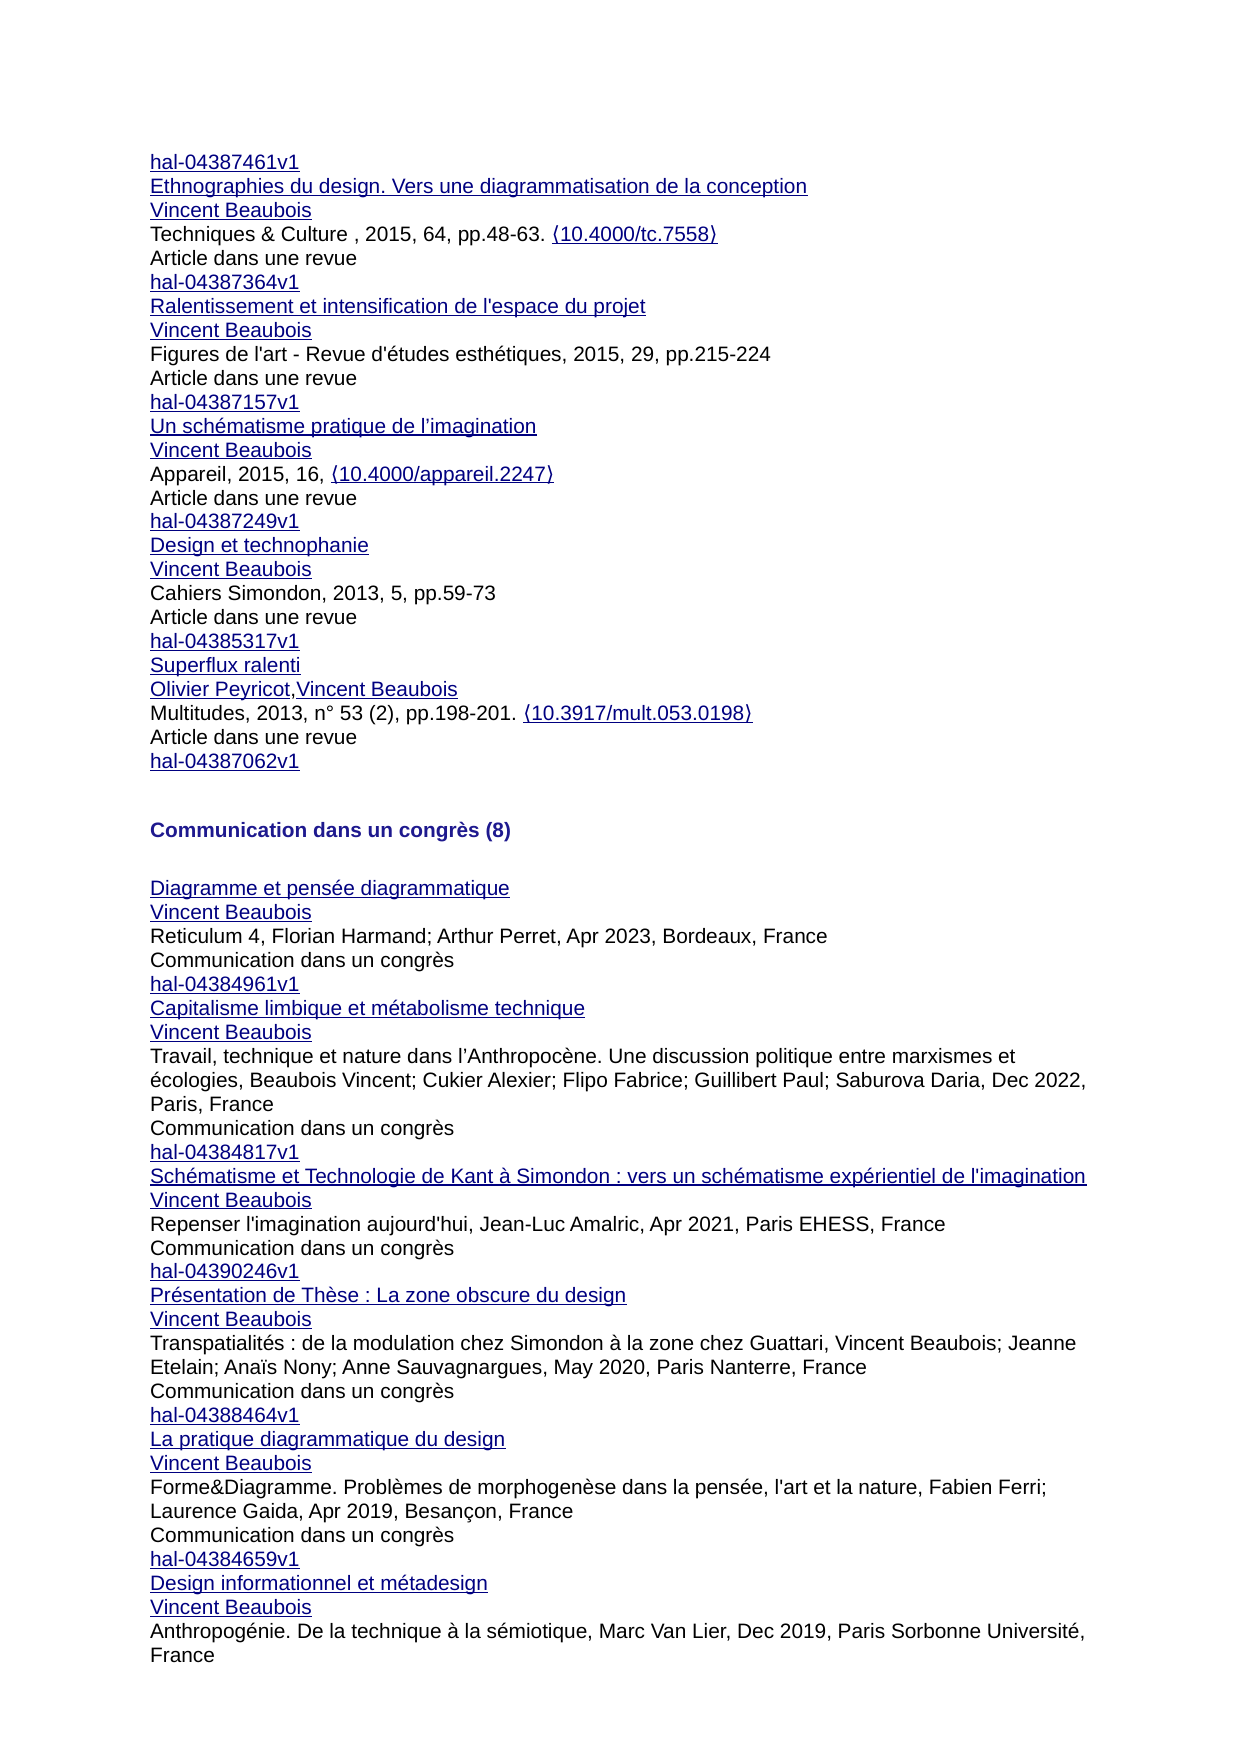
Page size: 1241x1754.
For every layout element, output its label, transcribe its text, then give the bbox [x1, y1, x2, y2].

table_cell La pratique diagrammatique du design Vincent Beaubois Forme&Diagramme. Problèmes de morphogenèse dans la pensée, l'art et la nature, Fabien Ferri; Laurence Gaida, Apr 2019, Besançon, France Communication dans un congrès hal-04384659v1 [150, 1427, 1090, 1571]
table_cell Design et technophanie Vincent Beaubois Cahiers Simondon, 2013, 5, pp.59-73 Article dans une revue hal-04385317v1 [150, 533, 1090, 653]
table_cell Ethnographies du design. Vers une diagrammatisation de la conception Vincent Beaubois Techniques & Culture , 2015, 64, pp.48-63. ⟨10.4000/tc.7558⟩ Article dans une revue hal-04387364v1 [150, 174, 1090, 294]
table_cell Superflux ralenti Olivier Peyricot,Vincent Beaubois Multitudes, 2013, n° 53 (2), pp.198-201. ⟨10.3917/mult.053.0198⟩ Article dans une revue hal-04387062v1 [150, 653, 1090, 773]
table_header Diagramme et pensée diagrammatique Vincent Beaubois Reticulum 4, Florian Harmand; Arthur Perret, Apr 2023, Bordeaux, France Communication dans un congrès hal-04384961v1 [150, 876, 1090, 996]
table_cell Un schématisme pratique de l’imagination Vincent Beaubois Appareil, 2015, 16, ⟨10.4000/appareil.2247⟩ Article dans une revue hal-04387249v1 [150, 414, 1090, 533]
table_cell Capitalisme limbique et métabolisme technique Vincent Beaubois Travail, technique et nature dans l’Anthropocène. Une discussion politique entre marxismes et écologies, Beaubois Vincent; Cukier Alexier; Flipo Fabrice; Guillibert Paul; Saburova Daria, Dec 2022, Paris, France Communication dans un congrès hal-04384817v1 [150, 996, 1090, 1163]
table_cell Design informationnel et métadesign Vincent Beaubois Anthropogénie. De la technique à la sémiotique, Marc Van Lier, Dec 2019, Paris Sorbonne Université, France [150, 1571, 1090, 1667]
subtitle Communication dans un congrès (8) [150, 818, 1090, 842]
table_cell hal-04387461v1 [150, 150, 1090, 174]
table_cell Schématisme et Technologie de Kant à Simondon : vers un schématisme expérientiel de l'imagination Vincent Beaubois Repenser l'imagination aujourd'hui, Jean-Luc Amalric, Apr 2021, Paris EHESS, France Communication dans un congrès hal-04390246v1 [150, 1164, 1090, 1283]
table_cell Ralentissement et intensification de l'espace du projet Vincent Beaubois Figures de l'art - Revue d'études esthétiques, 2015, 29, pp.215-224 Article dans une revue hal-04387157v1 [150, 294, 1090, 413]
table_cell Présentation de Thèse : La zone obscure du design Vincent Beaubois Transpatialités : de la modulation chez Simondon à la zone chez Guattari, Vincent Beaubois; Jeanne Etelain; Anaïs Nony; Anne Sauvagnargues, May 2020, Paris Nanterre, France Communication dans un congrès hal-04388464v1 [150, 1283, 1090, 1427]
